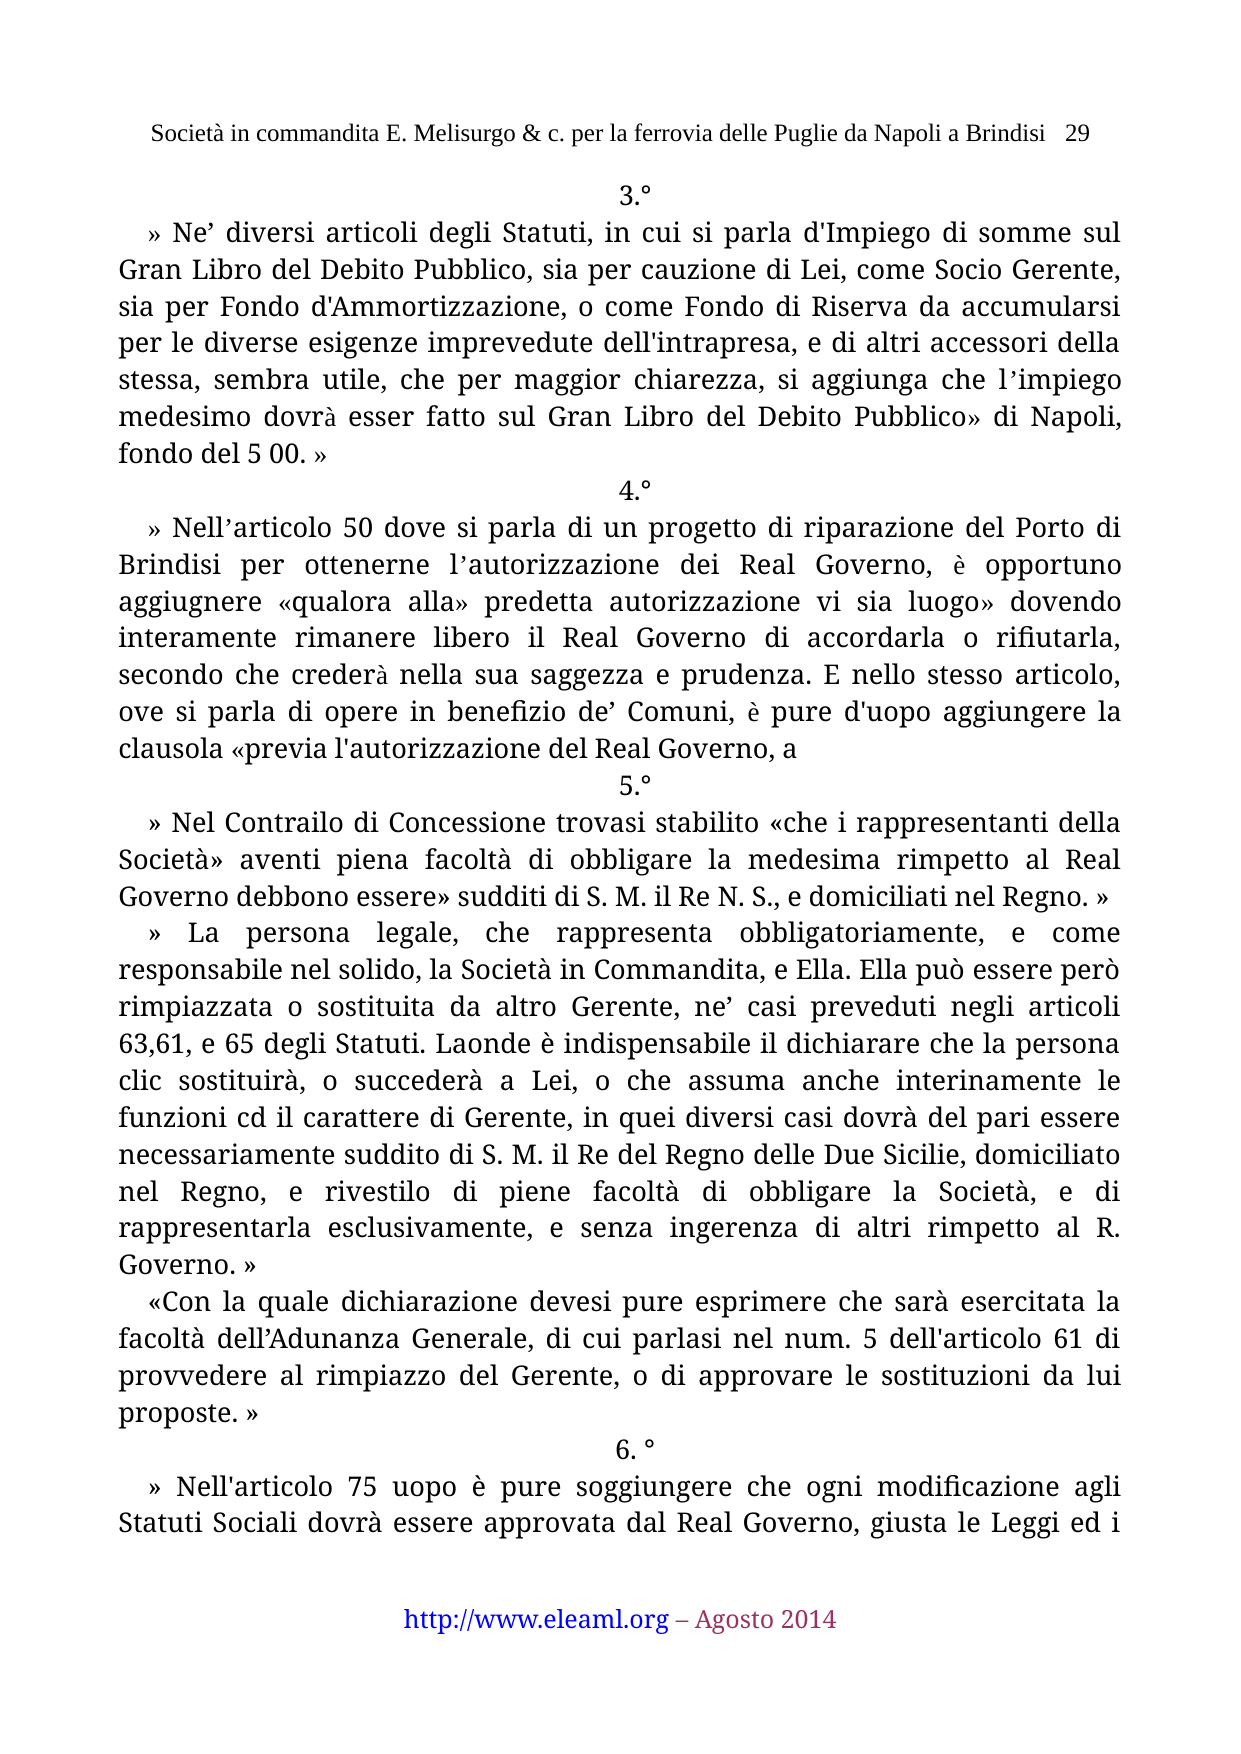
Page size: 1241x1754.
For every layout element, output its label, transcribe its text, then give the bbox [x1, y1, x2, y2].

text » Ne’ diversi articoli degli Statuti, in cui si parla d'Impiego di somme sul Gran Libro del Debito Pubblico, sia per cauzione di Lei, come Socio Gerente, sia per Fondo d'Ammortizzazione, o come Fondo di Riserva da accumularsi per le diverse esigenze imprevedute dell'intrapresa, e di altri accessori della stessa, sembra utile, che per maggior chiarezza, si aggiunga che l’impiego medesimo dovrà esser fatto sul Gran Libro del Debito Pubblico» di Napoli, fondo del 5 00. » [118, 213, 1122, 471]
text » Nell'articolo 75 uopo è pure soggiungere che ogni modificazione agli Statuti Sociali dovrà essere approvata dal Real Governo, giusta le Leggi ed i [118, 1467, 1122, 1541]
text » La persona legale, che rappresenta obbligatoriamente, e come responsabile nel solido, la Società in Commandita, e Ella. Ella può essere però rimpiazzata o sostituita da altro Gerente, ne’ casi preveduti negli articoli 63,61, e 65 degli Statuti. Laonde è indispensabile il dichiarare che la persona clic sostituirà, o succederà a Lei, o che assuma anche interinamente le funzioni cd il carattere di Gerente, in quei diversi casi dovrà del pari essere necessariamente suddito di S. M. il Re del Regno delle Due Sicilie, domiciliato nel Regno, e rivestilo di piene facoltà di obbligare la Società, e di rappresentarla esclusivamente, e senza ingerenza di altri rimpetto al R. Governo. » [118, 914, 1122, 1283]
text 6. ° [118, 1430, 1122, 1467]
text » Nel Contrailo di Concessione trovasi stabilito «che i rappresentanti della Società» aventi piena facoltà di obbligare la medesima rimpetto al Real Governo debbono essere» sudditi di S. M. il Re N. S., e domiciliati nel Regno. » [118, 803, 1122, 914]
text 3.° [118, 176, 1122, 213]
text » Nell’articolo 50 dove si parla di un progetto di riparazione del Porto di Brindisi per ottenerne l’autorizzazione dei Real Governo, è opportuno aggiugnere «qualora alla» predetta autorizzazione vi sia luogo» dovendo interamente rimanere libero il Real Governo di accordarla o rifiutarla, secondo che crederà nella sua saggezza e prudenza. E nello stesso articolo, ove si parla di opere in benefizio de’ Comuni, è pure d'uopo aggiungere la clausola «previa l'autorizzazione del Real Governo, a [118, 508, 1122, 766]
text «Con la quale dichiarazione devesi pure esprimere che sarà esercitata la facoltà dell’Adunanza Generale, di cui parlasi nel num. 5 dell'articolo 61 di provvedere al rimpiazzo del Gerente, o di approvare le sostituzioni da lui proposte. » [118, 1283, 1122, 1430]
text 5.° [118, 766, 1122, 803]
text 4.° [118, 471, 1122, 508]
